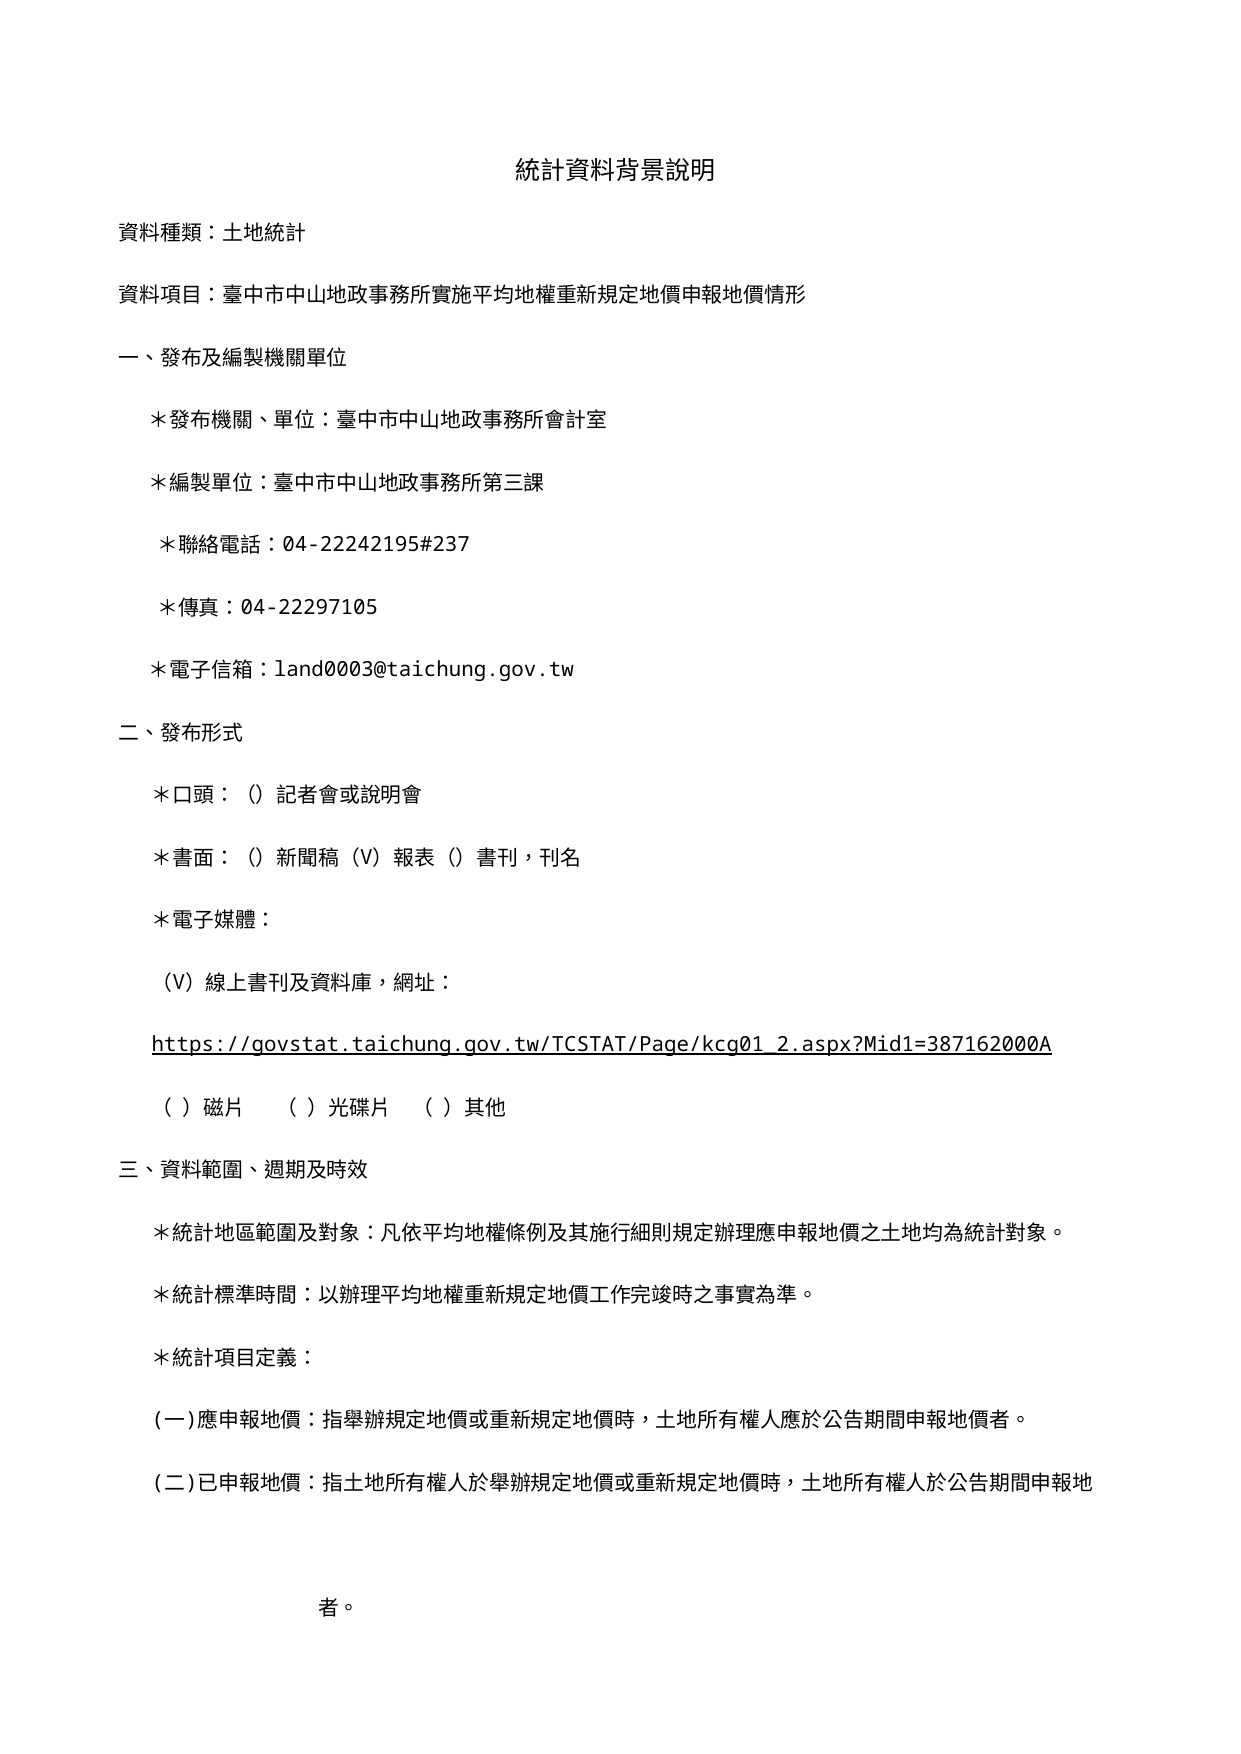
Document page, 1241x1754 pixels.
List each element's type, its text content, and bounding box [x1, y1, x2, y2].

table_cell 一、發布及編製機關單位 [107, 315, 1122, 377]
table_cell [107, 1190, 151, 1377]
table_header 統計資料背景說明 [107, 127, 1122, 189]
table_cell 三、資料範圍、週期及時效 [107, 1127, 1122, 1189]
table_cell [107, 1377, 151, 1627]
table_cell [107, 752, 151, 1127]
table_cell 資料種類：土地統計 [107, 190, 1122, 252]
table_cell ＊發布機關、單位：臺中市中山地政事務所會計室 ＊編製單位：臺中市中山地政事務所第三課 ＊聯絡電話：04-22242195#237 ＊傳真：04-22297105 ＊電子信箱：land0003@taichung.gov.tw [107, 377, 1122, 689]
table_cell (一)應申報地價：指舉辦規定地價或重新規定地價時，土地所有權人應於公告期間申報地價者。 (二)已申報地價：指土地所有權人於舉辦規定地價或重新規定地價時，土地所有權人於公告期間申報地價 者。 (三)未申報地價：指土地所有權人於舉辦規定地價或重新規定地價時，土地所有權人未於公告期間申報地 價者。 [151, 1377, 1122, 1627]
table_cell 二、發布形式 [107, 690, 1122, 752]
table_cell 資料項目：臺中市中山地政事務所實施平均地權重新規定地價申報地價情形 [107, 252, 1122, 314]
table_cell ＊統計地區範圍及對象：凡依平均地權條例及其施行細則規定辦理應申報地價之土地均為統計對象。 ＊統計標準時間：以辦理平均地權重新規定地價工作完竣時之事實為準。 ＊統計項目定義： [151, 1190, 1122, 1377]
table_cell ＊口頭：（）記者會或說明會 ＊書面：（）新聞稿（V）報表（）書刊，刊名 ＊電子媒體： （V）線上書刊及資料庫，網址： https://govstat.taichung.gov.tw/TCSTAT/Page/kcg01_2.aspx?Mid1=387162000A （ ）磁片 （ ）光碟片 （ ）其他 [151, 752, 1122, 1127]
